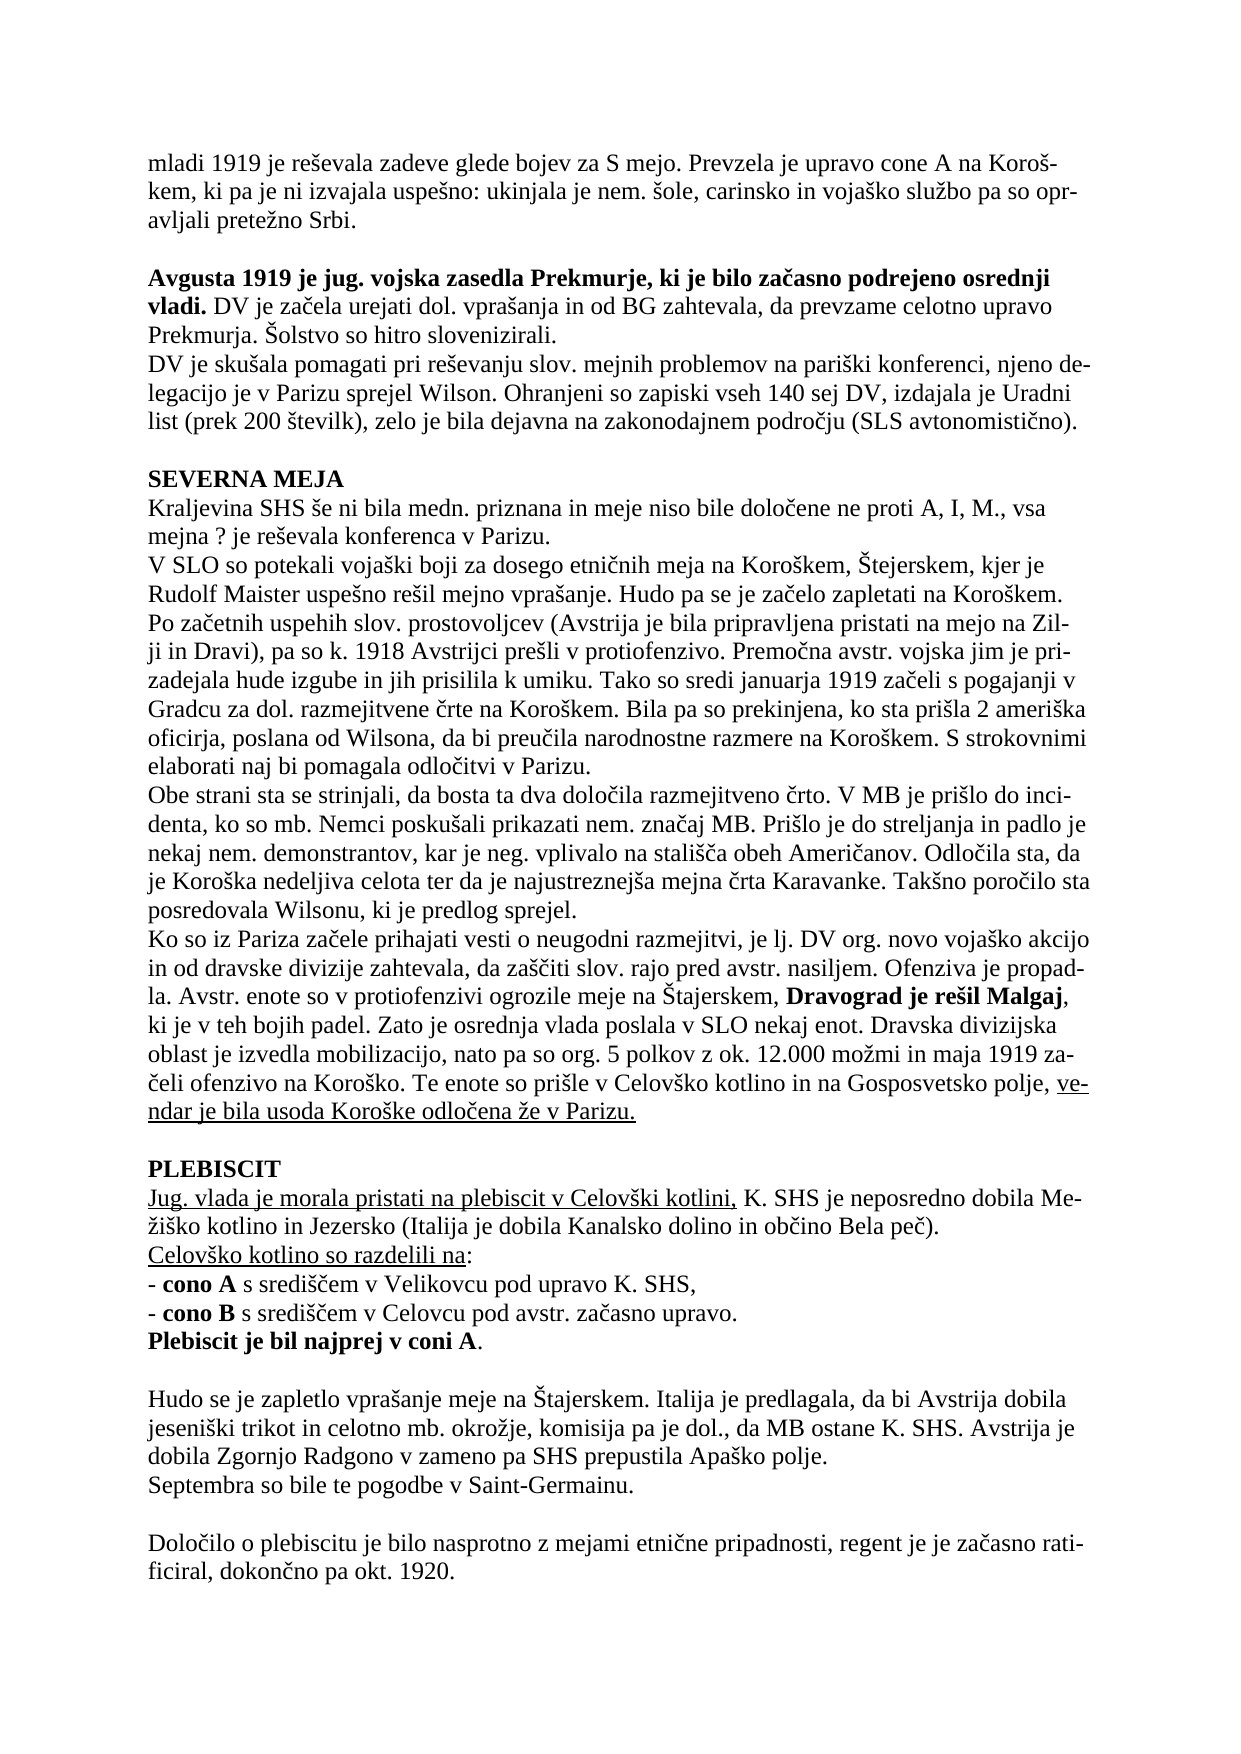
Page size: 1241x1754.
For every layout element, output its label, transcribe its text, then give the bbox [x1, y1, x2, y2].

text Ko so iz Pariza začele prihajati vesti o neugodni razmejitvi, je lj. DV org. novo vojaško akcijo in od dravske divizije zahtevala, da zaščiti slov. rajo pred avstr. nasiljem. Ofenziva je propad- [148, 924, 1092, 981]
text ji in Dravi), pa so k. 1918 Avstrijci prešli v protiofenzivo. Premočna avstr. vojska jim je pri- [148, 636, 1092, 665]
text Hudo se je zapletlo vprašanje meje na Štajerskem. Italija je predlagala, da bi Avstrija dobila jeseniški trikot in celotno mb. okrožje, komisija pa je dol., da MB ostane K. SHS. Avstrija je dobila Zgornjo Radgono v zameno pa SHS prepustila Apaško polje. [148, 1384, 1092, 1470]
text ficiral, dokončno pa okt. 1920. [148, 1556, 1092, 1585]
text denta, ko so mb. Nemci poskušali prikazati nem. značaj MB. Prišlo je do streljanja in padlo je nekaj nem. demonstrantov, kar je neg. vplivalo na stališča obeh Američanov. Odločila sta, da je Koroška nedeljiva celota ter da je najustreznejša mejna črta Karavanke. Takšno poročilo sta posredovala Wilsonu, ki je predlog sprejel. [148, 809, 1092, 924]
text Jug. vlada je morala pristati na plebiscit v Celovški kotlini, K. SHS je neposredno dobila Me- [148, 1183, 1092, 1211]
text la. Avstr. enote so v protiofenzivi ogrozile meje na Štajerskem, Dravograd je rešil Malgaj, ki je v teh bojih padel. Zato je osrednja vlada poslala v SLO nekaj enot. Dravska divizijska oblast je izvedla mobilizacijo, nato pa so org. 5 polkov z ok. 12.000 možmi in maja 1919 za- [148, 981, 1092, 1068]
text Avgusta 1919 je jug. vojska zasedla Prekmurje, ki je bilo začasno podrejeno osrednji vladi. DV je začela urejati dol. vprašanja in od BG zahtevala, da prevzame celotno upravo Prekmurja. Šolstvo so hitro slovenizirali. [148, 263, 1092, 349]
text DV je skušala pomagati pri reševanju slov. mejnih problemov na pariški konferenci, njeno de- [148, 349, 1092, 378]
text Obe strani sta se strinjali, da bosta ta dva določila razmejitveno črto. V MB je prišlo do inci- [148, 780, 1092, 809]
text - cono A s središčem v Velikovcu pod upravo K. SHS, [148, 1269, 1092, 1298]
text V SLO so potekali vojaški boji za dosego etničnih meja na Koroškem, Štejerskem, kjer je Rudolf Maister uspešno rešil mejno vprašanje. Hudo pa se je začelo zapletati na Koroškem. Po začetnih uspehih slov. prostovoljcev (Avstrija je bila pripravljena pristati na mejo na Zil- [148, 550, 1092, 636]
text Kraljevina SHS še ni bila medn. priznana in meje niso bile določene ne proti A, I, M., vsa mejna ? je reševala konferenca v Parizu. [148, 493, 1092, 550]
text PLEBISCIT [148, 1154, 1092, 1183]
text avljali pretežno Srbi. [148, 205, 1092, 234]
text Plebiscit je bil najprej v coni A. [148, 1326, 1092, 1355]
text - cono B s središčem v Celovcu pod avstr. začasno upravo. [148, 1298, 1092, 1326]
text zadejala hude izgube in jih prisilila k umiku. Tako so sredi januarja 1919 začeli s pogajanji v Gradcu za dol. razmejitvene črte na Koroškem. Bila pa so prekinjena, ko sta prišla 2 ameriška oficirja, poslana od Wilsona, da bi preučila narodnostne razmere na Koroškem. S strokovnimi elaborati naj bi pomagala odločitvi v Parizu. [148, 665, 1092, 780]
text Določilo o plebiscitu je bilo nasprotno z mejami etnične pripadnosti, regent je je začasno rati- [148, 1528, 1092, 1556]
text kem, ki pa je ni izvajala uspešno: ukinjala je nem. šole, carinsko in vojaško službo pa so opr- [148, 176, 1092, 205]
text žiško kotlino in Jezersko (Italija je dobila Kanalsko dolino in občino Bela peč). [148, 1211, 1092, 1240]
text legacijo je v Parizu sprejel Wilson. Ohranjeni so zapiski vseh 140 sej DV, izdajala je Uradni list (prek 200 številk), zelo je bila dejavna na zakonodajnem področju (SLS avtonomistično). [148, 378, 1092, 435]
text ndar je bila usoda Koroške odločena že v Parizu. [148, 1096, 1092, 1125]
text Celovško kotlino so razdelili na: [148, 1240, 1092, 1269]
text čeli ofenzivo na Koroško. Te enote so prišle v Celovško kotlino in na Gosposvetsko polje, ve- [148, 1068, 1092, 1096]
text mladi 1919 je reševala zadeve glede bojev za S mejo. Prevzela je upravo cone A na Koroš- [148, 148, 1092, 176]
text SEVERNA MEJA [148, 464, 1092, 493]
text Septembra so bile te pogodbe v Saint-Germainu. [148, 1470, 1092, 1499]
